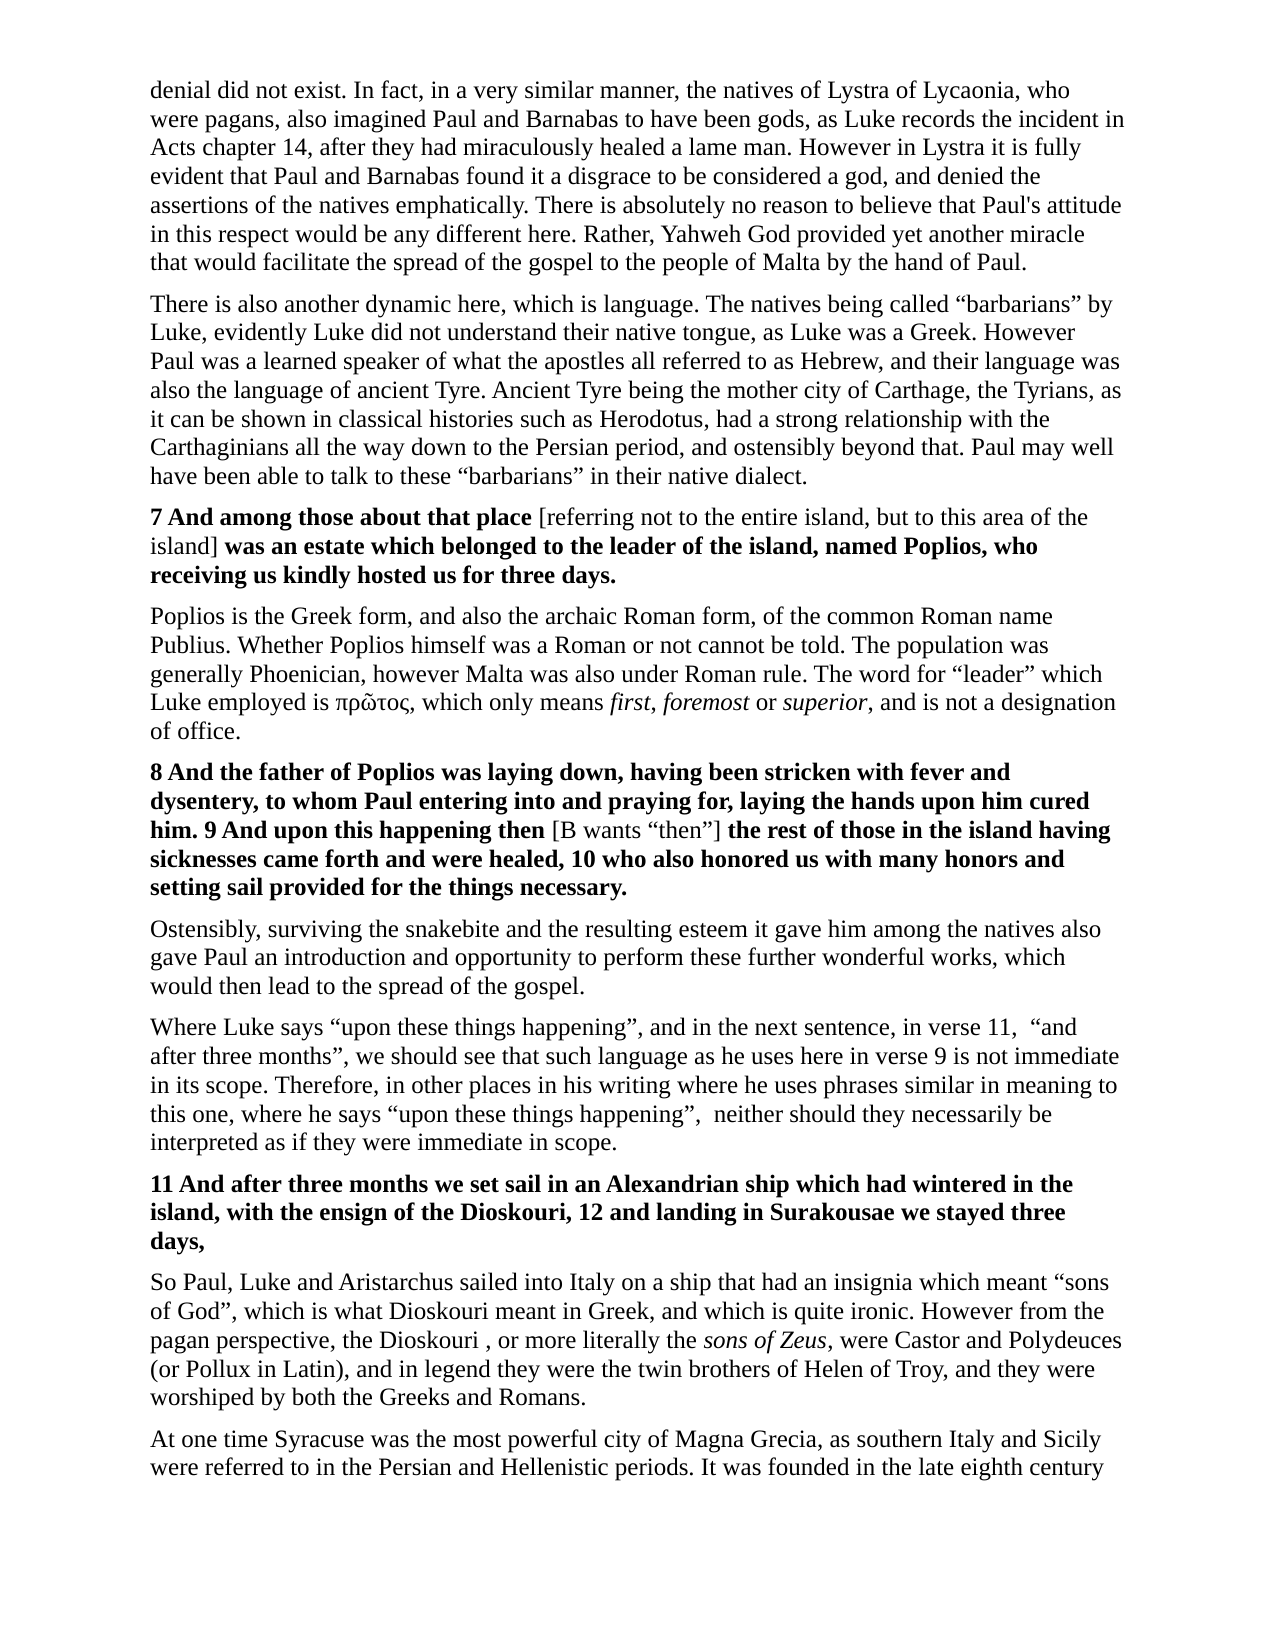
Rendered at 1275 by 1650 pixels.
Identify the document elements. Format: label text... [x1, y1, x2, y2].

text 8 And the father of Poplios was laying down, having been stricken with fever and dysentery, to whom Paul entering into and praying for, laying the hands upon him cured him. 9 And upon this happening then [B wants “then”] the rest of those in the island having sicknesses came forth and were healed, 10 who also honored us with many honors and setting sail provided for the things necessary. [150, 757, 1125, 901]
text Poplios is the Greek form, and also the archaic Roman form, of the common Roman name Publius. Whether Poplios himself was a Roman or not cannot be told. The population was generally Phoenician, however Malta was also under Roman rule. The word for “leader” which Luke employed is πρῶτος, which only means first, foremost or superior, and is not a designation of office. [150, 601, 1125, 745]
text So Paul, Luke and Aristarchus sailed into Italy on a ship that had an insignia which meant “sons of God”, which is what Dioskouri meant in Greek, and which is quite ironic. However from the pagan perspective, the Dioskouri , or more literally the sons of Zeus, were Castor and Polydeuces (or Pollux in Latin), and in legend they were the twin brothers of Helen of Troy, and they were worshiped by both the Greeks and Romans. [150, 1267, 1125, 1411]
text 7 And among those about that place [referring not to the entire island, but to this area of the island] was an estate which belonged to the leader of the island, named Poplios, who receiving us kindly hosted us for three days. [150, 502, 1125, 589]
text 11 And after three months we set sail in an Alexandrian ship which had wintered in the island, with the ensign of the Dioskouri, 12 and landing in Surakousae we stayed three days, [150, 1169, 1125, 1255]
text At one time Syracuse was the most powerful city of Magna Grecia, as southern Italy and Sicily were referred to in the Persian and Hellenistic periods. It was founded in the late eighth century [150, 1424, 1125, 1481]
text Where Luke says “upon these things happening”, and in the next sentence, in verse 11, “and after three months”, we should see that such language as he uses here in verse 9 is not immediate in its scope. Therefore, in other places in his writing where he uses phrases similar in meaning to this one, where he says “upon these things happening”, neither should they necessarily be interpreted as if they were immediate in scope. [150, 1012, 1125, 1156]
text There is also another dynamic here, which is language. The natives being called “barbarians” by Luke, evidently Luke did not understand their native tongue, as Luke was a Greek. However Paul was a learned speaker of what the apostles all referred to as Hebrew, and their language was also the language of ancient Tyre. Ancient Tyre being the mother city of Carthage, the Tyrians, as it can be shown in classical histories such as Herodotus, had a strong relationship with the Carthaginians all the way down to the Persian period, and ostensibly beyond that. Paul may well have been able to talk to these “barbarians” in their native dialect. [150, 289, 1125, 490]
text denial did not exist. In fact, in a very similar manner, the natives of Lystra of Lycaonia, who were pagans, also imagined Paul and Barnabas to have been gods, as Luke records the incident in Acts chapter 14, after they had miraculously healed a lame man. However in Lystra it is fully evident that Paul and Barnabas found it a disgrace to be considered a god, and denied the assertions of the natives emphatically. There is absolutely no reason to believe that Paul's attitude in this respect would be any different here. Rather, Yahweh God provided yet another miracle that would facilitate the spread of the gospel to the people of Malta by the hand of Paul. [150, 75, 1125, 276]
text Ostensibly, surviving the snakebite and the resulting esteem it gave him among the natives also gave Paul an introduction and opportunity to perform these further wonderful works, which would then lead to the spread of the gospel. [150, 914, 1125, 1000]
